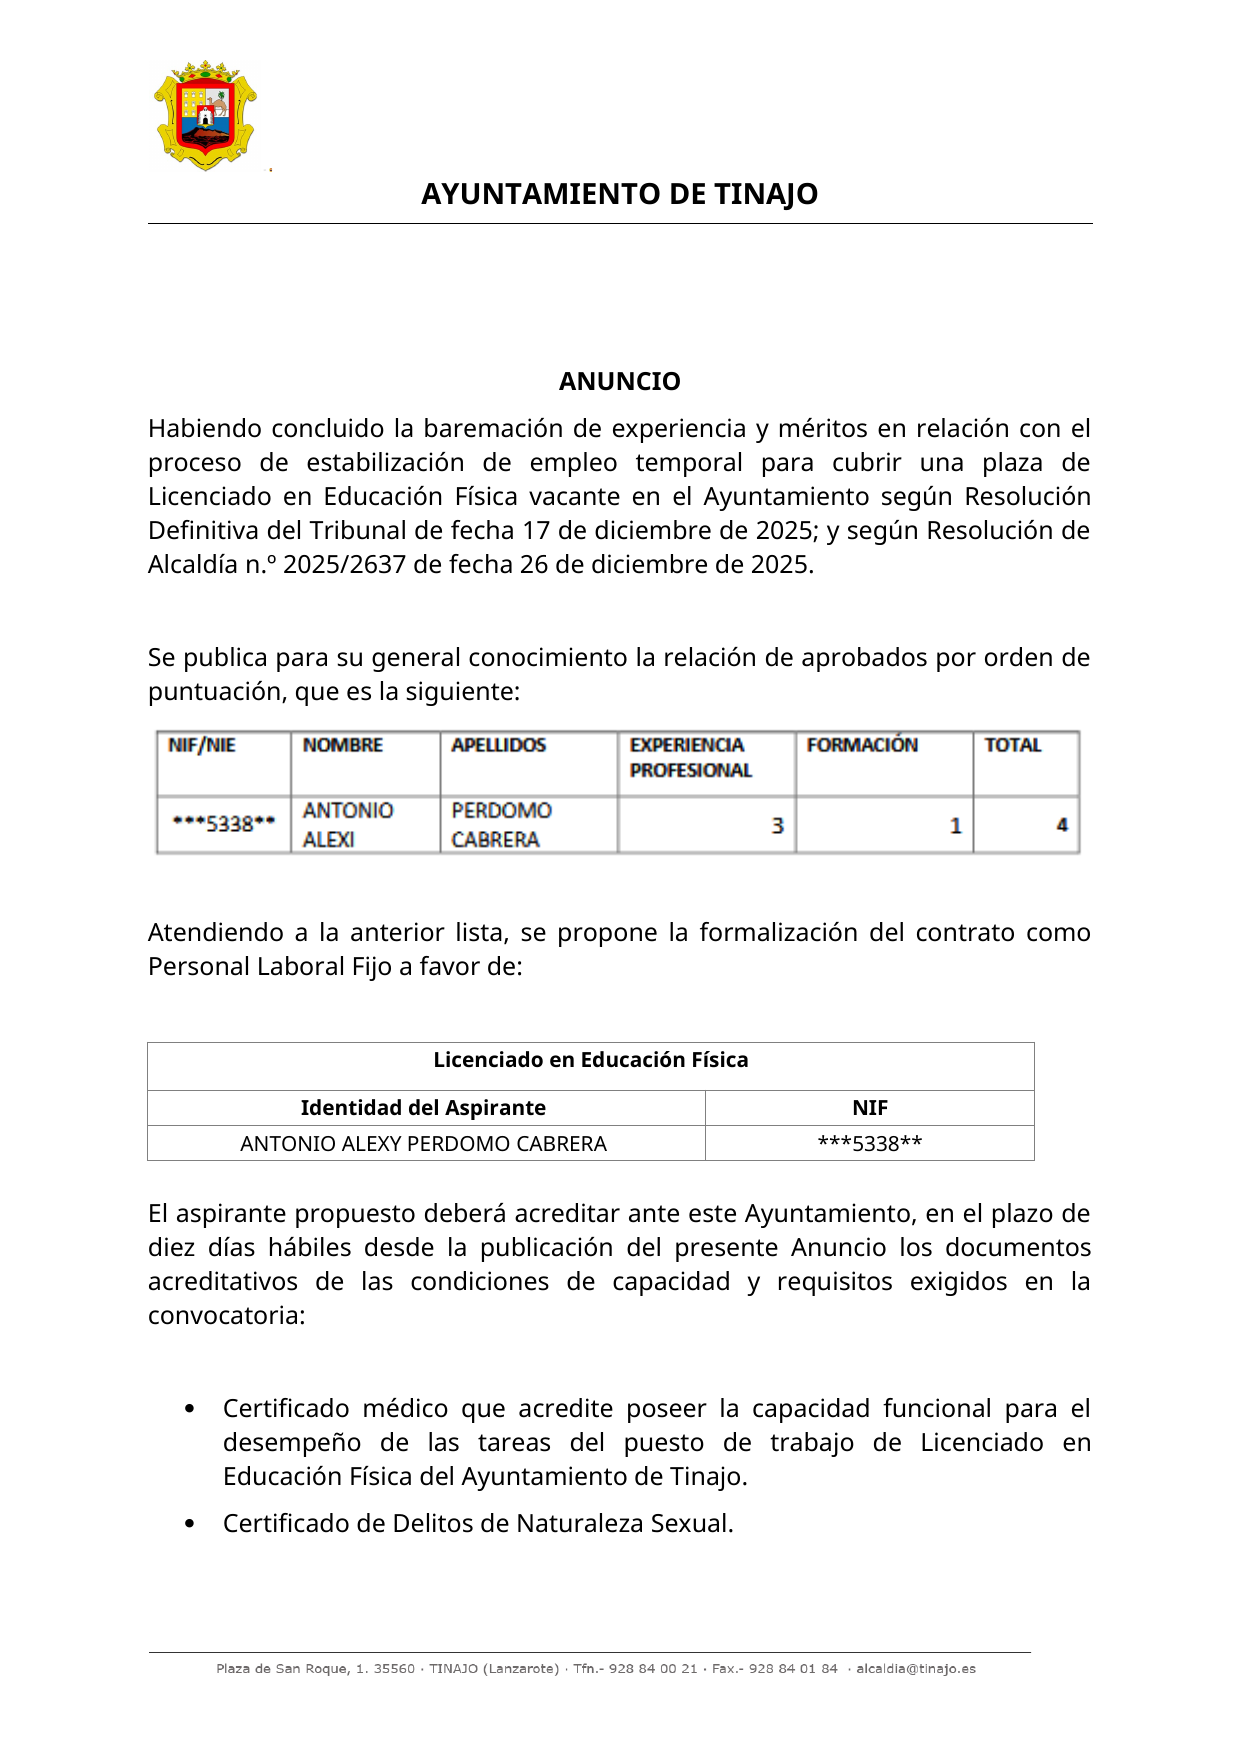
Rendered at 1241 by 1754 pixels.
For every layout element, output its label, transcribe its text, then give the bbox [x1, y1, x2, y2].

text Se publica para su general conocimiento la relación de aprobados por orden de puntuación, que es la siguiente: [148, 639, 1093, 708]
list Certificado médico que acredite poseer la capacidad funcional para el desempeño de las tareas del puesto de trabajo de Licenciado en Educación Física del Ayuntamiento de Tinajo. [185, 1391, 1093, 1493]
list Certificado de Delitos de Naturaleza Sexual. [185, 1505, 1093, 1539]
text ANUNCIO [148, 364, 1093, 398]
text Habiendo concluido la baremación de experiencia y méritos en relación con el proceso de estabilización de empleo temporal para cubrir una plaza de Licenciado en Educación Física vacante en el Ayuntamiento según Resolución Definitiva del Tribunal de fecha 17 de diciembre de 2025; y según Resolución de Alcaldía n.º 2025/2637 de fecha 26 de diciembre de 2025. [148, 410, 1093, 581]
table_cell Identidad del Aspirante [148, 1091, 705, 1125]
picture [149, 1652, 1031, 1694]
text Atendiendo a la anterior lista, se propone la formalización del contrato como Personal Laboral Fijo a favor de: [148, 914, 1093, 983]
table_cell ANTONIO ALEXY PERDOMO CABRERA [148, 1126, 705, 1160]
table_cell ***5338** [706, 1126, 1034, 1160]
picture [149, 721, 1091, 867]
table_cell NIF [706, 1091, 1034, 1125]
text El aspirante propuesto deberá acreditar ante este Ayuntamiento, en el plazo de diez días hábiles desde la publicación del presente Anuncio los documentos acreditativos de las condiciones de capacidad y requisitos exigidos en la convocatoria: [148, 1195, 1093, 1331]
table_header Licenciado en Educación Física [148, 1043, 1034, 1089]
picture [149, 60, 261, 172]
